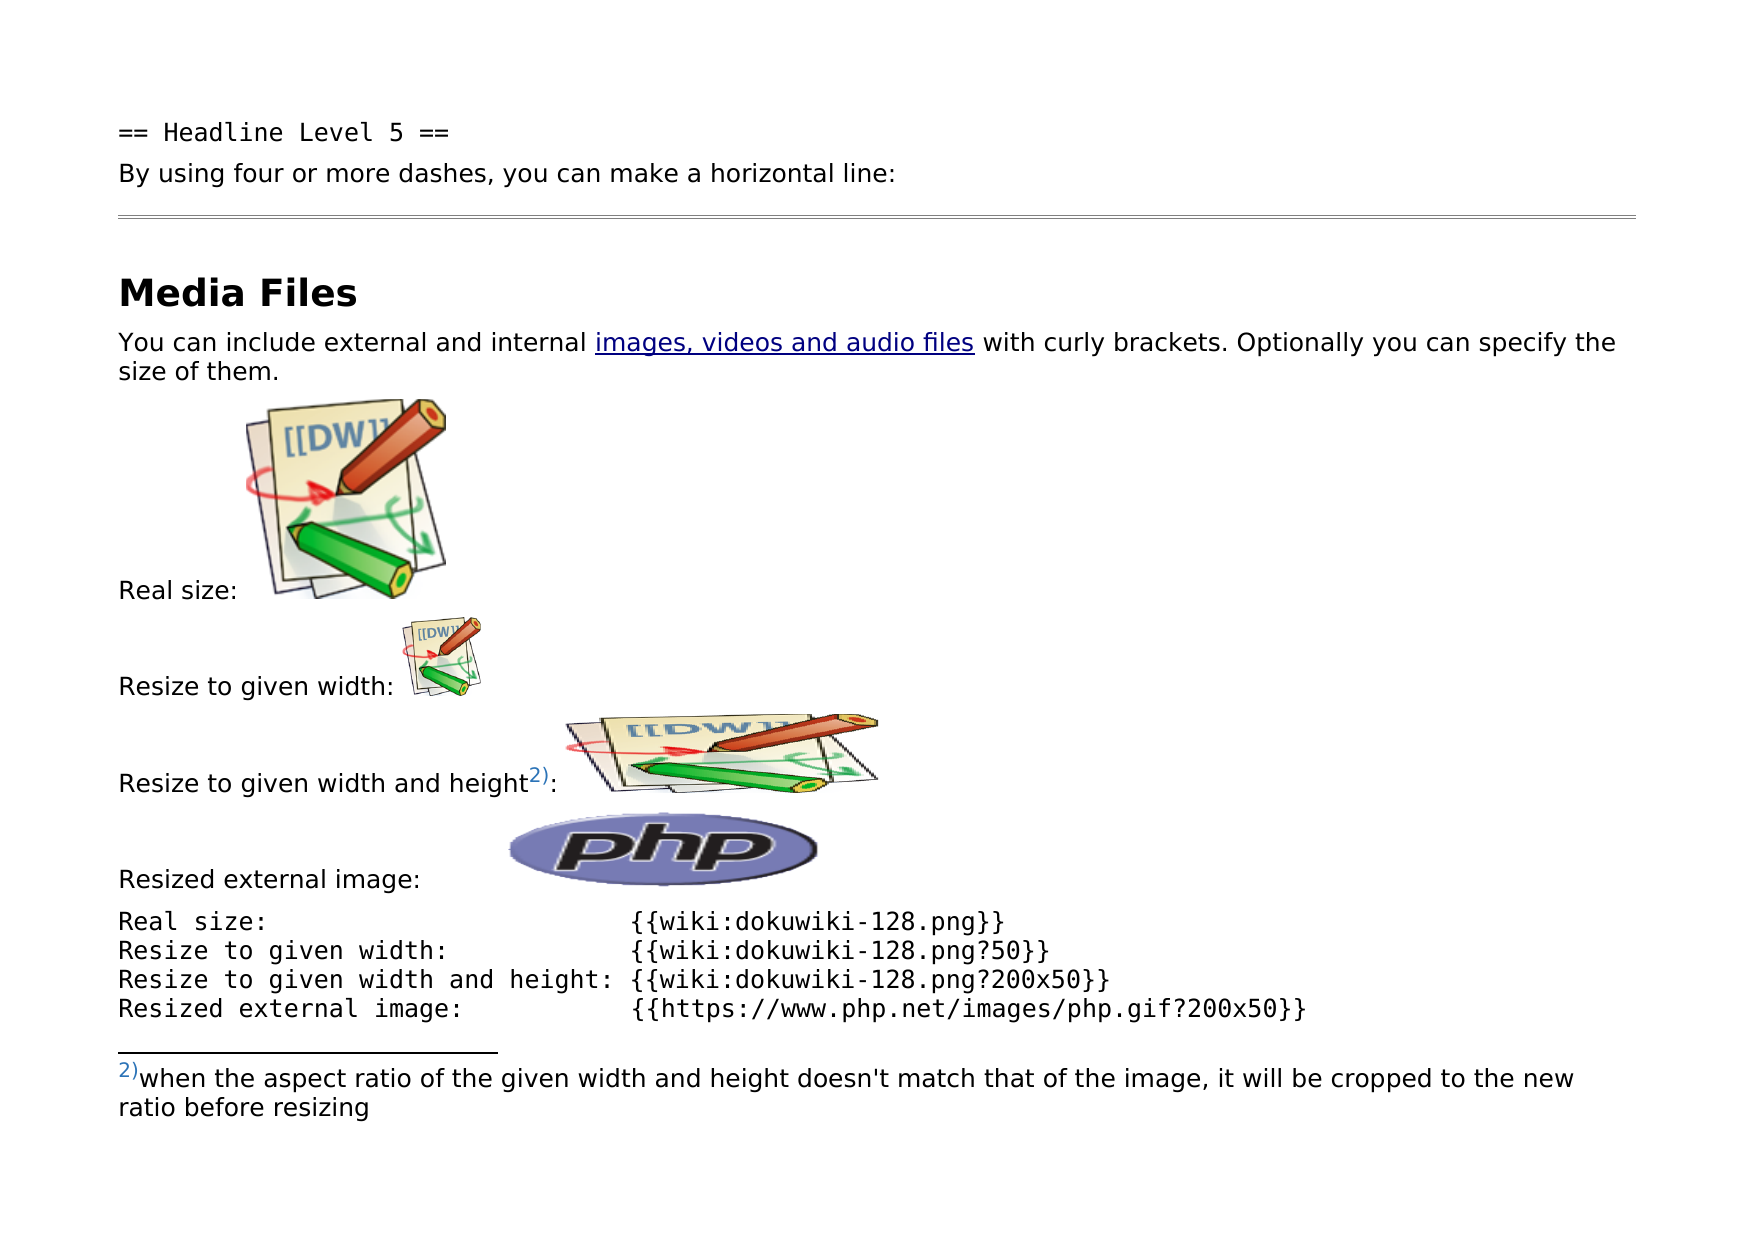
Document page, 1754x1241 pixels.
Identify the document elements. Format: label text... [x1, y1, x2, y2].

text Resize to given width: [118, 617, 1636, 702]
text Resized external image: [118, 811, 1636, 895]
picture [508, 810, 821, 889]
text Resize to given width and height: [118, 714, 1636, 798]
text when the aspect ratio of the given width and height doesn't match that of the image, it will be cropped to the new ratio before resizing [118, 1059, 1636, 1122]
picture [402, 617, 481, 696]
picture [565, 714, 879, 793]
text Real size: [118, 399, 1636, 605]
text == Headline Level 5 == [118, 118, 1636, 147]
subtitle Media Files [118, 272, 1636, 316]
text Real size: {{wiki:dokuwiki-128.png}} Resize to given width: {{wiki:dokuwiki-128.png?50}} Resize to given width and height: {{wiki:dokuwiki-128.png?200x50}} Resized external image: {{https://www.php.net/images/php.gif?200x50}} [118, 907, 1636, 1024]
picture [246, 399, 446, 599]
text By using four or more dashes, you can make a horizontal line: [118, 159, 1636, 188]
text You can include external and internal images, videos and audio files with curly brackets. Optionally you can specify the size of them. [118, 328, 1636, 387]
